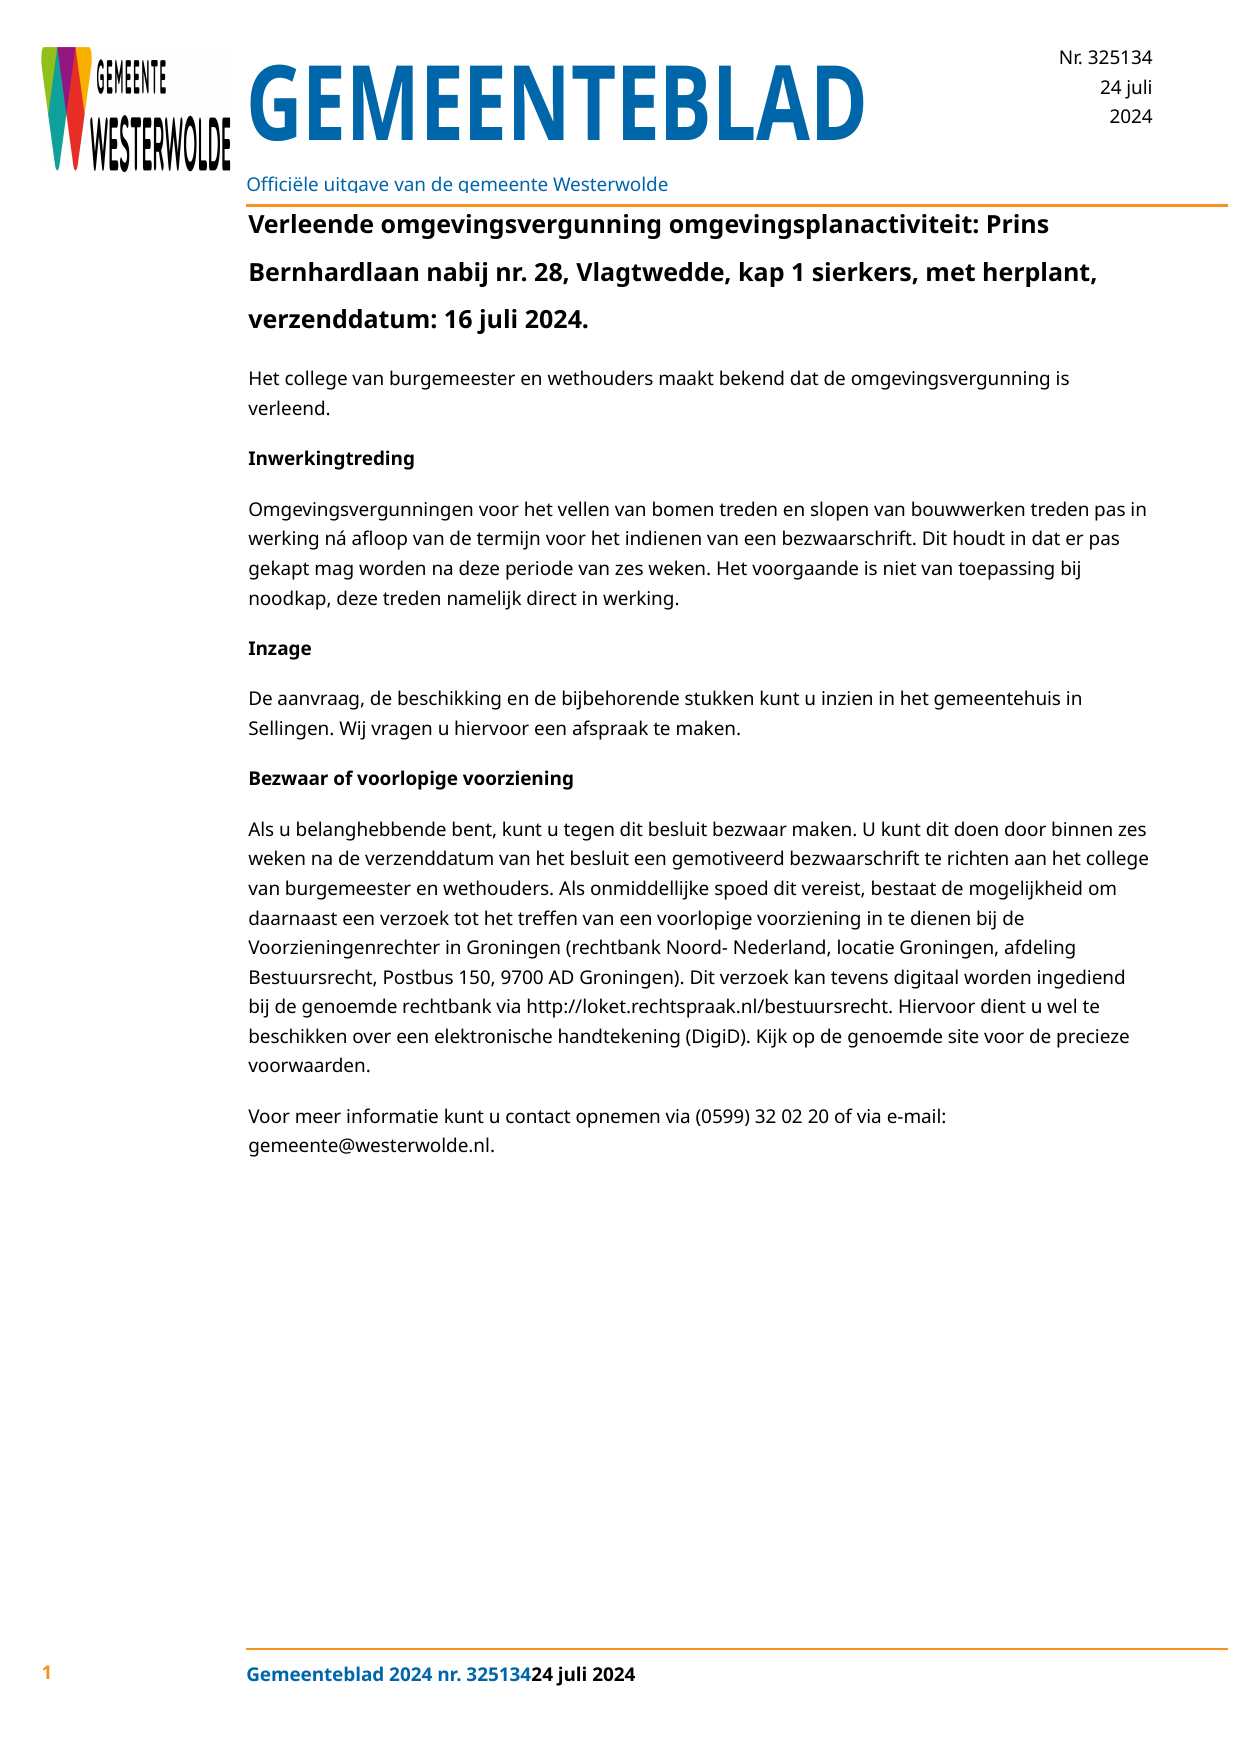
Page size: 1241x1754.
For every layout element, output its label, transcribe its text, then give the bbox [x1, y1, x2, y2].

text Omgevingsvergunningen voor het vellen van bomen treden en slopen van bouwwerken treden pas in werking ná afloop van de termijn voor het indienen van een bezwaarschrift. Dit houdt in dat er pas gekapt mag worden na deze periode van zes weken. Het voorgaande is niet van toepassing bij noodkap, deze treden namelijk direct in werking. [248, 496, 1152, 610]
text Als u belanghebbende bent, kunt u tegen dit besluit bezwaar maken. U kunt dit doen door binnen zes weken na de verzenddatum van het besluit een gemotiveerd bezwaarschrift te richten aan het college van burgemeester en wethouders. Als onmiddellijke spoed dit vereist, bestaat de mogelijkheid om daarnaast een verzoek tot het treffen van een voorlopige voorziening in te dienen bij de Voorzieningenrechter in Groningen (rechtbank Noord- Nederland, locatie Groningen, afdeling Bestuursrecht, Postbus 150, 9700 AD Groningen). Dit verzoek kan tevens digitaal worden ingediend bij de genoemde rechtbank via http://loket.rechtspraak.nl/bestuursrecht. Hiervoor dient u wel te beschikken over een elektronische handtekening (DigiD). Kijk op de genoemde site voor de precieze voorwaarden. [248, 816, 1152, 1078]
picture [41, 47, 231, 172]
text De aanvraag, de beschikking en de bijbehorende stukken kunt u inzien in het gemeentehuis in Sellingen. Wij vragen u hiervoor een afspraak te maken. [248, 686, 1152, 741]
text Inzage [248, 635, 1152, 661]
text Bezwaar of voorlopige voorziening [248, 766, 1152, 791]
text Inwerkingtreding [248, 446, 1152, 471]
text Voor meer informatie kunt u contact opnemen via (0599) 32 02 20 of via e-mail: gemeente@westerwolde.nl. [248, 1103, 1152, 1158]
text Verleende omgevingsvergunning omgevingsplanactiviteit: Prins Bernhardlaan nabij nr. 28, Vlagtwedde, kap 1 sierkers, met herplant, verzenddatum: 16 juli 2024. [248, 207, 1152, 336]
text Het college van burgemeester en wethouders maakt bekend dat de omgevingsvergunning is verleend. [248, 366, 1152, 421]
